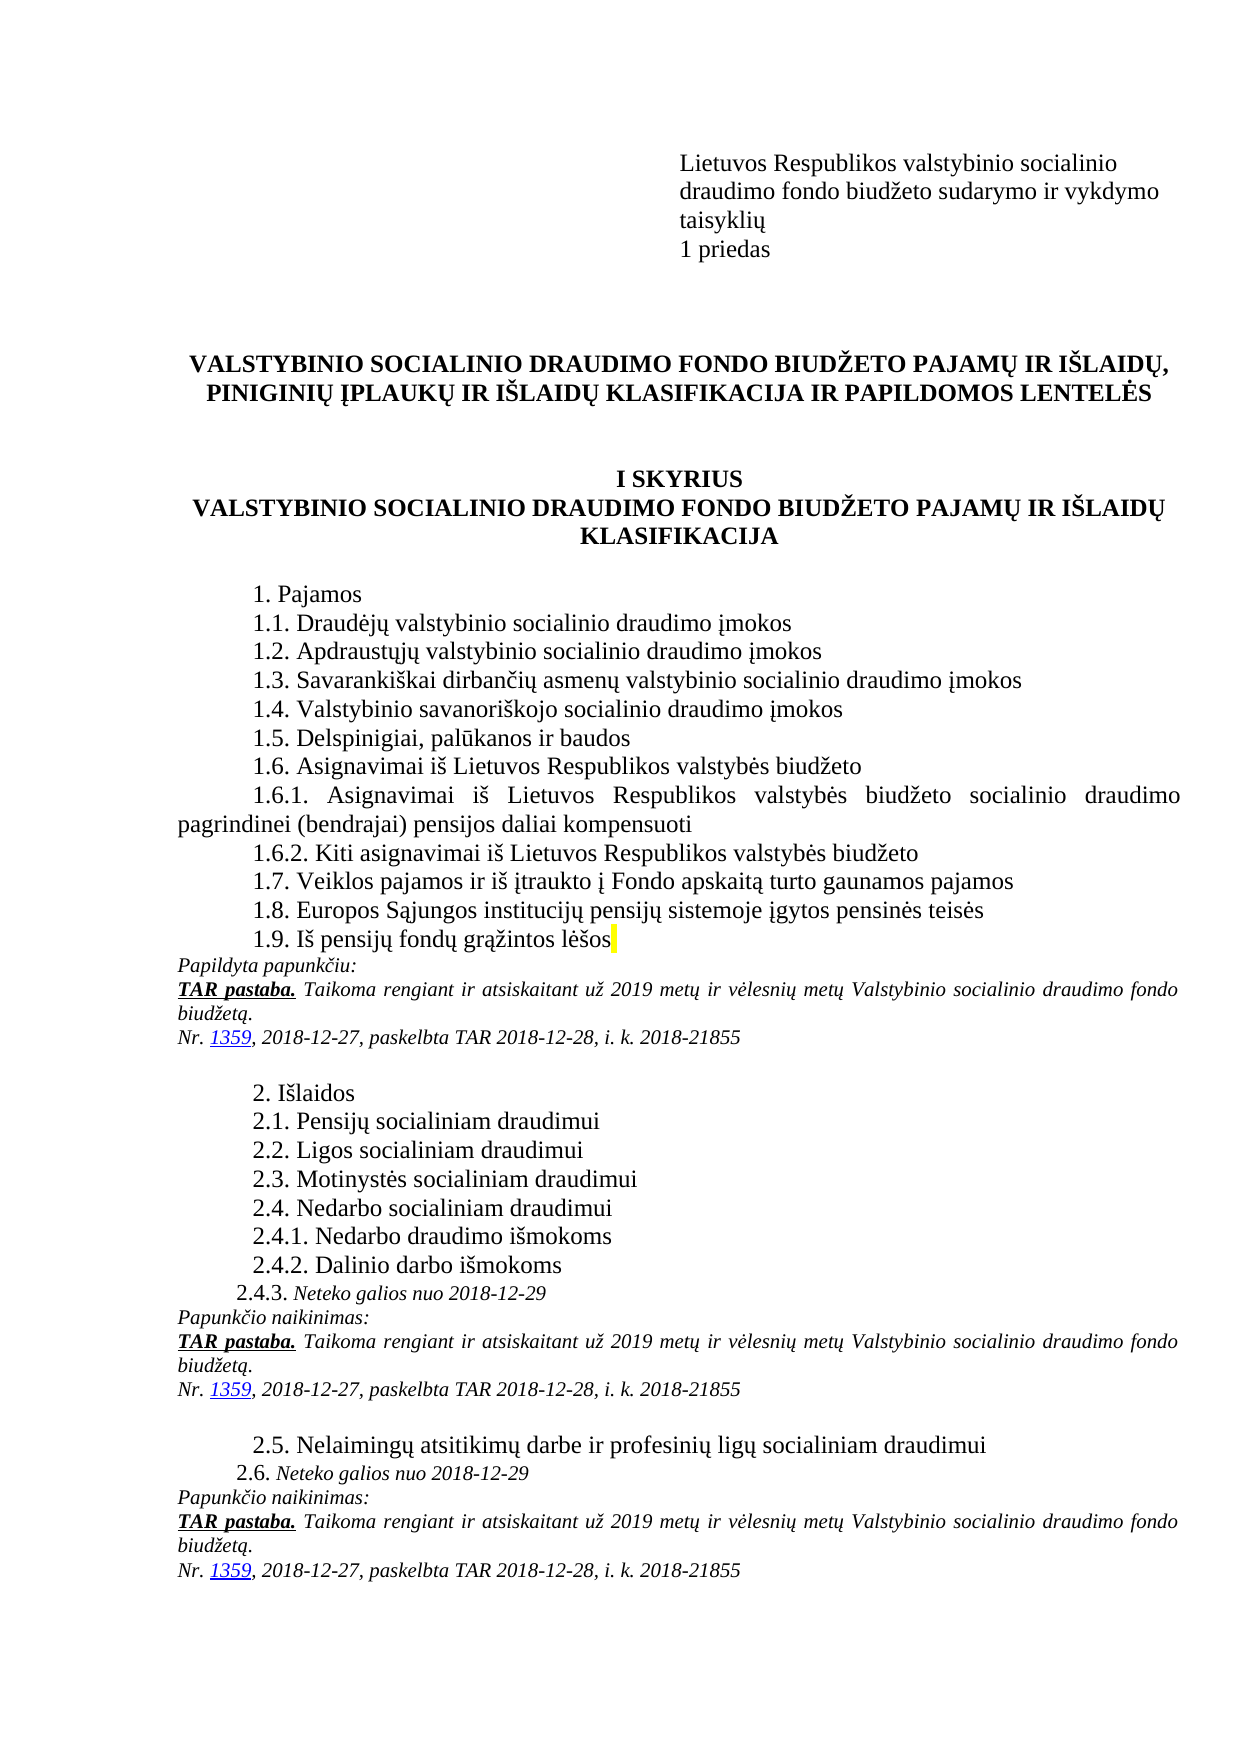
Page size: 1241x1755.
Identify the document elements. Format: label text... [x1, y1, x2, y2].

text 2.6. Neteko galios nuo 2018-12-29 [177, 1459, 1181, 1485]
text 2.4.3. Neteko galios nuo 2018-12-29 [177, 1279, 1181, 1305]
text 1.2. Apdraustųjų valstybinio socialinio draudimo įmokos [177, 636, 1181, 665]
text 2.3. Motinystės socialiniam draudimui [177, 1164, 1181, 1193]
text 2.4.1. Nedarbo draudimo išmokoms [177, 1221, 1181, 1250]
text 1.5. Delspinigiai, palūkanos ir baudos [177, 723, 1181, 751]
text 1.8. Europos Sąjungos institucijų pensijų sistemoje įgytos pensinės teisės [177, 895, 1181, 924]
text I SKYRIUS [177, 464, 1181, 493]
text TAR pastaba. Taikoma rengiant ir atsiskaitant už 2019 metų ir vėlesnių metų Valstybinio socialinio draudimo fondo biudžetą. [177, 1329, 1181, 1377]
text 1.6. Asignavimai iš Lietuvos Respublikos valstybės biudžeto [177, 751, 1181, 780]
text 2. Išlaidos [177, 1078, 1181, 1106]
text 1.4. Valstybinio savanoriškojo socialinio draudimo įmokos [177, 694, 1181, 723]
text Lietuvos Respublikos valstybinio socialinio draudimo fondo biudžeto sudarymo ir vykdymo taisyklių 1 priedas [679, 148, 1181, 263]
text 2.1. Pensijų socialiniam draudimui [177, 1106, 1181, 1135]
text 2.4. Nedarbo socialiniam draudimui [177, 1193, 1181, 1221]
text 1.1. Draudėjų valstybinio socialinio draudimo įmokos [177, 608, 1181, 636]
text Nr. 1359, 2018-12-27, paskelbta TAR 2018-12-28, i. k. 2018-21855 [177, 1557, 1181, 1582]
text Papunkčio naikinimas: [177, 1485, 1181, 1509]
text 1.7. Veiklos pajamos ir iš įtraukto į Fondo apskaitą turto gaunamos pajamos [177, 866, 1181, 895]
text Papildyta papunkčiu: [177, 953, 1181, 977]
text 1.3. Savarankiškai dirbančių asmenų valstybinio socialinio draudimo įmokos [177, 665, 1181, 694]
text Valstybinio socialinio draudimo fondo biudžeto pajamų ir išlaidų klasifikacija [177, 493, 1181, 550]
text TAR pastaba. Taikoma rengiant ir atsiskaitant už 2019 metų ir vėlesnių metų Valstybinio socialinio draudimo fondo biudžetą. [177, 1509, 1181, 1557]
text 1.6.1. Asignavimai iš Lietuvos Respublikos valstybės biudžeto socialinio draudimo pagrindinei (bendrajai) pensijos daliai kompensuoti [177, 780, 1181, 838]
text 2.5. Nelaimingų atsitikimų darbe ir profesinių ligų socialiniam draudimui [177, 1430, 1181, 1459]
text VALSTYBINIO SOCIALINIO DRAUDIMO FONDO BIUDŽETO PAJAMŲ IR IŠLAIDŲ, PINIGINIŲ ĮPLAUKŲ IR IŠLAIDŲ KLASIFIKACIJA IR PAPILDOMOS LENTELĖS [177, 349, 1181, 406]
text 1. Pajamos [177, 579, 1181, 608]
text Nr. 1359, 2018-12-27, paskelbta TAR 2018-12-28, i. k. 2018-21855 [177, 1377, 1181, 1401]
text Papunkčio naikinimas: [177, 1305, 1181, 1329]
text Nr. 1359, 2018-12-27, paskelbta TAR 2018-12-28, i. k. 2018-21855 [177, 1025, 1181, 1049]
text 1.6.2. Kiti asignavimai iš Lietuvos Respublikos valstybės biudžeto [177, 838, 1181, 866]
text 2.4.2. Dalinio darbo išmokoms [177, 1250, 1181, 1279]
text 2.2. Ligos socialiniam draudimui [177, 1135, 1181, 1164]
text TAR pastaba. Taikoma rengiant ir atsiskaitant už 2019 metų ir vėlesnių metų Valstybinio socialinio draudimo fondo biudžetą. [177, 977, 1181, 1025]
text 1.9. Iš pensijų fondų grąžintos lėšos [177, 924, 1181, 953]
